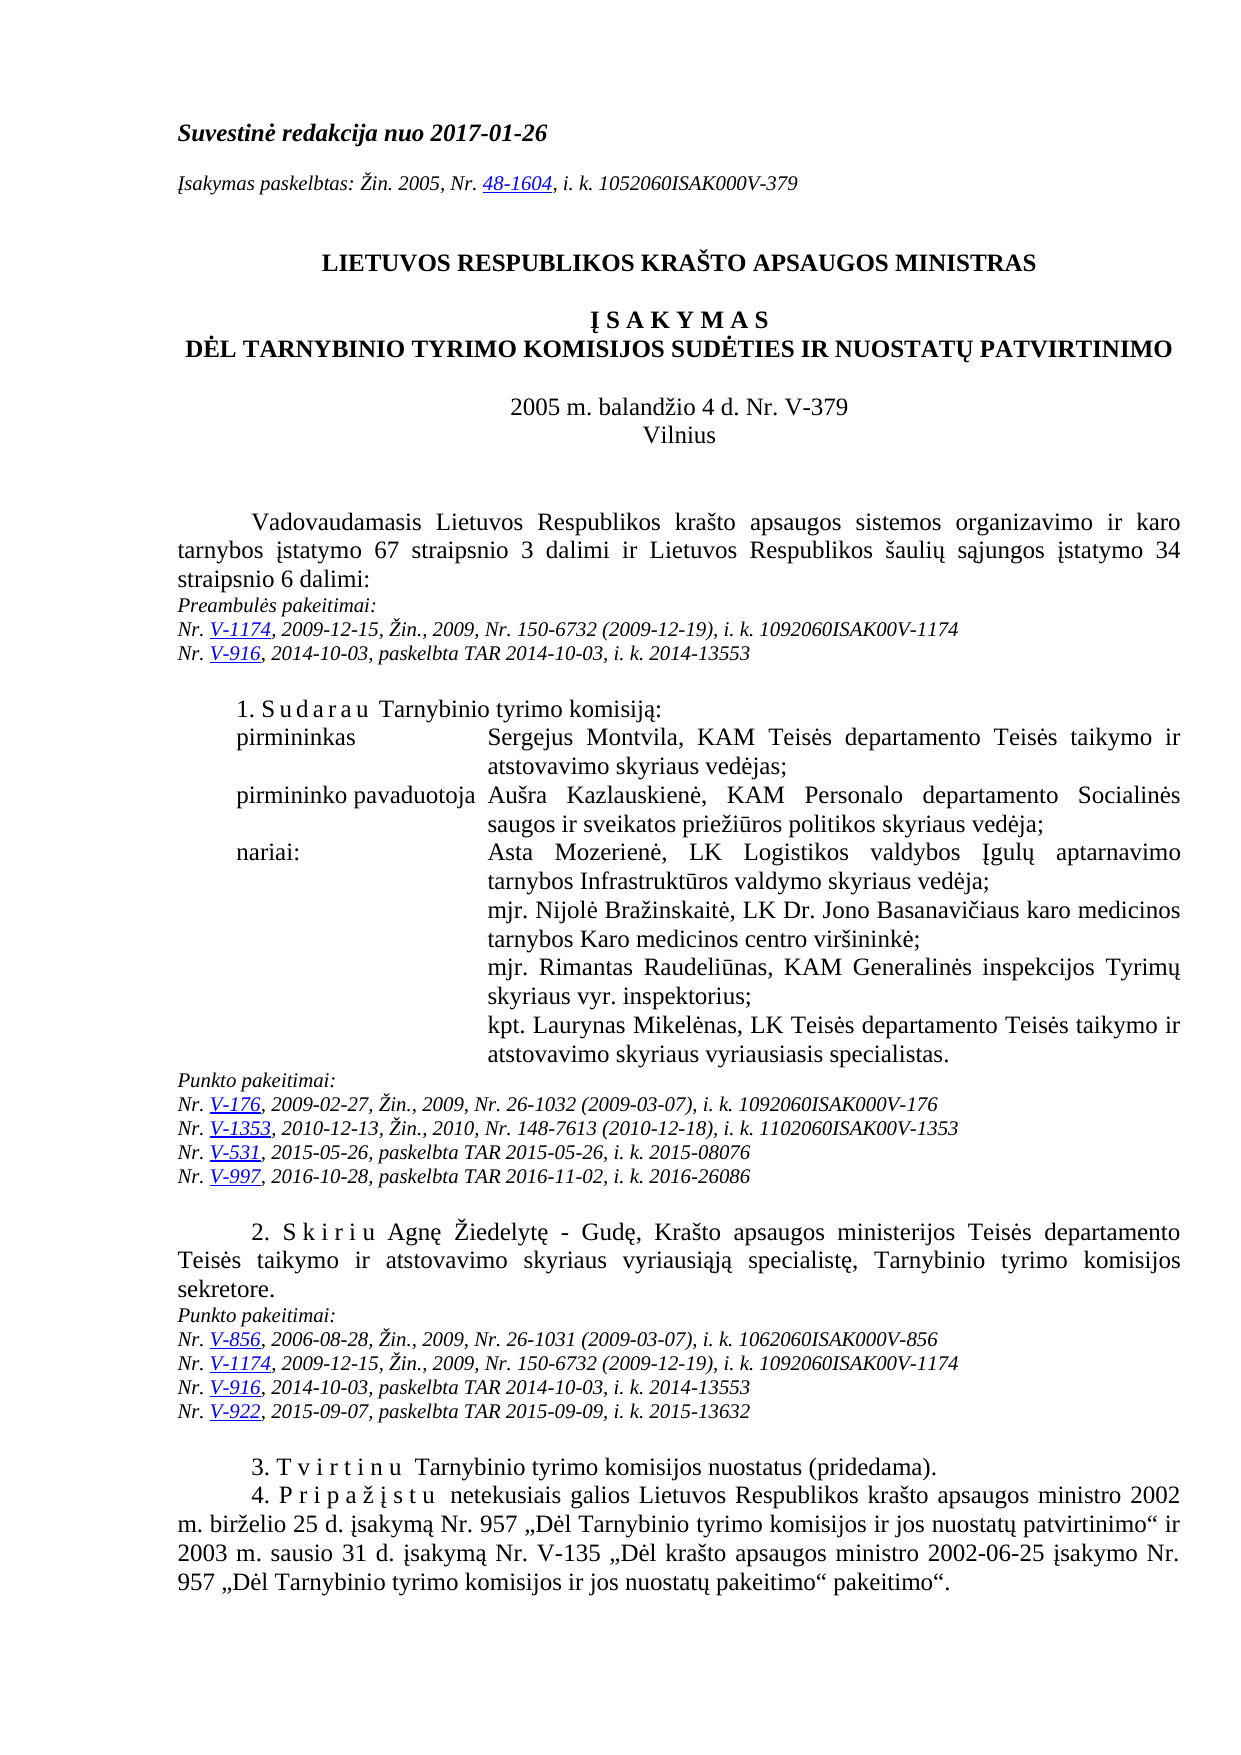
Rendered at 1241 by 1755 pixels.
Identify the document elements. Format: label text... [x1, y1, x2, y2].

text Nr. V-916, 2014-10-03, paskelbta TAR 2014-10-03, i. k. 2014-13553 [177, 641, 1181, 665]
text Preambulės pakeitimai: [177, 593, 1181, 617]
text pirmininko pavaduotoja Aušra Kazlauskienė, KAM Personalo departamento Socialinės saugos ir sveikatos priežiūros politikos skyriaus vedėja; [236, 780, 1181, 837]
text nariai: Asta Mozerienė, LK Logistikos valdybos Įgulų aptarnavimo tarnybos Infrastruktūros valdymo skyriaus vedėja; [236, 837, 1181, 895]
text LIETUVOS RESPUBLIKOS KRAŠTO APSAUGOS MINISTRAS [177, 248, 1181, 277]
text Nr. V-997, 2016-10-28, paskelbta TAR 2016-11-02, i. k. 2016-26086 [177, 1164, 1181, 1188]
text Vadovaudamasis Lietuvos Respublikos krašto apsaugos sistemos organizavimo ir karo tarnybos įstatymo 67 straipsnio 3 dalimi ir Lietuvos Respublikos šaulių sąjungos įstatymo 34 straipsnio 6 dalimi: [177, 507, 1181, 593]
text 4. Pripažįstu netekusiais galios Lietuvos Respublikos krašto apsaugos ministro 2002 m. birželio 25 d. įsakymą Nr. 957 „Dėl Tarnybinio tyrimo komisijos ir jos nuostatų patvirtinimo“ ir 2003 m. sausio 31 d. įsakymą Nr. V-135 „Dėl krašto apsaugos ministro 2002-06-25 įsakymo Nr. 957 „Dėl Tarnybinio tyrimo komisijos ir jos nuostatų pakeitimo“ pakeitimo“. [177, 1481, 1181, 1596]
text Nr. V-1174, 2009-12-15, Žin., 2009, Nr. 150-6732 (2009-12-19), i. k. 1092060ISAK00V-1174 [177, 1351, 1181, 1375]
text Nr. V-176, 2009-02-27, Žin., 2009, Nr. 26-1032 (2009-03-07), i. k. 1092060ISAK000V-176 [177, 1092, 1181, 1116]
text DĖL TARNYBINIO TYRIMO KOMISIJOS SUDĖTIES IR NUOSTATŲ PATVIRTINIMO [177, 334, 1181, 363]
text Nr. V-916, 2014-10-03, paskelbta TAR 2014-10-03, i. k. 2014-13553 [177, 1375, 1181, 1399]
text kpt. Laurynas Mikelėnas, LK Teisės departamento Teisės taikymo ir atstovavimo skyriaus vyriausiasis specialistas. [487, 1010, 1181, 1067]
text 3. Tvirtinu Tarnybinio tyrimo komisijos nuostatus (pridedama). [177, 1452, 1181, 1481]
text 2. Skiriu Agnę Žiedelytę - Gudę, Krašto apsaugos ministerijos Teisės departamento Teisės taikymo ir atstovavimo skyriaus vyriausiąją specialistę, Tarnybinio tyrimo komisijos sekretore. [177, 1217, 1181, 1303]
text Punkto pakeitimai: [177, 1303, 1181, 1327]
text 1. Sudarau Tarnybinio tyrimo komisiją: [177, 694, 1181, 722]
text Nr. V-1174, 2009-12-15, Žin., 2009, Nr. 150-6732 (2009-12-19), i. k. 1092060ISAK00V-1174 [177, 617, 1181, 641]
text Vilnius [177, 420, 1181, 449]
text Įsakymas paskelbtas: Žin. 2005, Nr. 48-1604, i. k. 1052060ISAK000V-379 [177, 171, 1181, 195]
text mjr. Rimantas Raudeliūnas, KAM Generalinės inspekcijos Tyrimų skyriaus vyr. inspektorius; [487, 952, 1181, 1010]
text Nr. V-922, 2015-09-07, paskelbta TAR 2015-09-09, i. k. 2015-13632 [177, 1399, 1181, 1423]
text 2005 m. balandžio 4 d. Nr. V-379 [177, 392, 1181, 420]
text Punkto pakeitimai: [177, 1067, 1181, 1092]
text Suvestinė redakcija nuo 2017-01-26 [177, 118, 1181, 147]
text Nr. V-856, 2006-08-28, Žin., 2009, Nr. 26-1031 (2009-03-07), i. k. 1062060ISAK000V-856 [177, 1327, 1181, 1351]
text mjr. Nijolė Bražinskaitė, LK Dr. Jono Basanavičiaus karo medicinos tarnybos Karo medicinos centro viršininkė; [487, 895, 1181, 952]
text Į S A K Y M A S [177, 305, 1181, 334]
text Nr. V-531, 2015-05-26, paskelbta TAR 2015-05-26, i. k. 2015-08076 [177, 1140, 1181, 1164]
text pirmininkas Sergejus Montvila, KAM Teisės departamento Teisės taikymo ir atstovavimo skyriaus vedėjas; [236, 722, 1181, 780]
text Nr. V-1353, 2010-12-13, Žin., 2010, Nr. 148-7613 (2010-12-18), i. k. 1102060ISAK00V-1353 [177, 1116, 1181, 1140]
